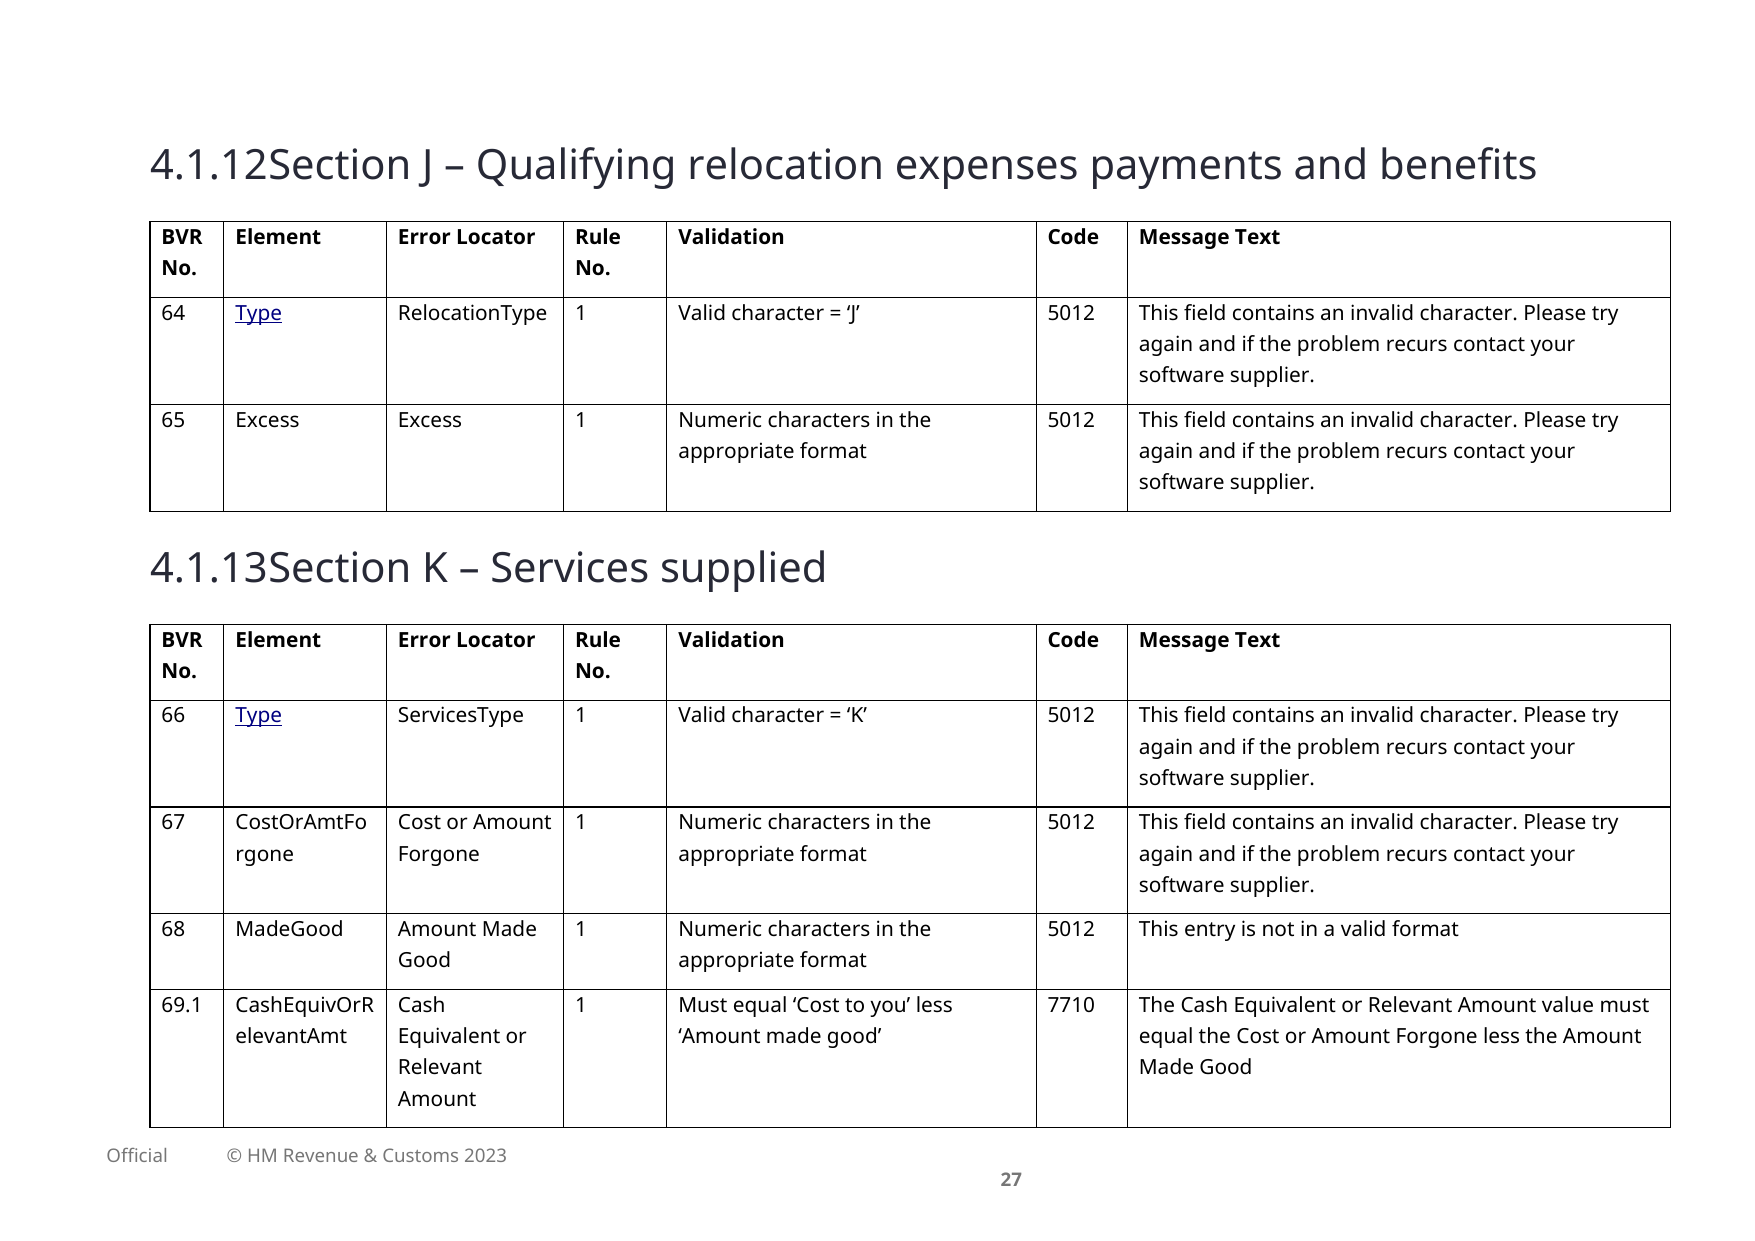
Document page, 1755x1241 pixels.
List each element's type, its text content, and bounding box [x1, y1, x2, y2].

table_header Message Text [1128, 222, 1670, 297]
table_header Element [224, 625, 386, 699]
table_header BVRNo. [151, 222, 223, 297]
table_cell 1 [564, 405, 666, 511]
table_header Validation [667, 625, 1036, 699]
table_header Validation [667, 222, 1036, 297]
table_cell 64 [151, 298, 223, 404]
table_cell 1 [564, 914, 666, 989]
table_cell 1 [564, 990, 666, 1127]
table_cell Must equal ‘Cost to you’ less ‘Amount made good’ [667, 990, 1036, 1127]
table_cell 5012 [1037, 298, 1127, 404]
table_header Rule No. [564, 222, 666, 297]
table_cell This field contains an invalid character. Please try again and if the problem recurs contact your software supplier. [1128, 298, 1670, 404]
table_cell CostOrAmtForgone [224, 808, 386, 913]
table_cell 65 [151, 405, 223, 511]
table_cell Type [224, 701, 386, 806]
table_header Code [1037, 222, 1127, 297]
table_header BVRNo. [151, 625, 223, 699]
table_cell This field contains an invalid character. Please try again and if the problem recurs contact your software supplier. [1128, 405, 1670, 511]
subtitle Section J – Qualifying relocation expenses payments and benefits [150, 135, 1604, 192]
table_cell Numeric characters in the appropriate format [667, 405, 1036, 511]
table_header Element [224, 222, 386, 297]
table_cell This entry is not in a valid format [1128, 914, 1670, 989]
table_cell 1 [564, 808, 666, 913]
table_cell This field contains an invalid character. Please try again and if the problem recurs contact your software supplier. [1128, 701, 1670, 806]
table_cell Numeric characters in the appropriate format [667, 808, 1036, 913]
table_cell Amount Made Good [387, 914, 563, 989]
table_cell ServicesType [387, 701, 563, 806]
table_header Message Text [1128, 625, 1670, 699]
table_cell Valid character = ‘K’ [667, 701, 1036, 806]
table_cell Cash Equivalent or Relevant Amount [387, 990, 563, 1127]
table_header Code [1037, 625, 1127, 699]
table_cell 5012 [1037, 701, 1127, 806]
table_header Error Locator [387, 625, 563, 699]
table_cell Excess [224, 405, 386, 511]
table_cell 5012 [1037, 914, 1127, 989]
table_cell 69.1 [151, 990, 223, 1127]
table_cell 7710 [1037, 990, 1127, 1127]
table_cell 5012 [1037, 808, 1127, 913]
table_cell MadeGood [224, 914, 386, 989]
table_cell 1 [564, 298, 666, 404]
table_cell Excess [387, 405, 563, 511]
table_cell Type [224, 298, 386, 404]
table_cell 67 [151, 808, 223, 913]
table_cell Cost or Amount Forgone [387, 808, 563, 913]
table_cell The Cash Equivalent or Relevant Amount value must equal the Cost or Amount Forgone less the Amount Made Good [1128, 990, 1670, 1127]
table_cell Numeric characters in the appropriate format [667, 914, 1036, 989]
table_cell RelocationType [387, 298, 563, 404]
table_cell 66 [151, 701, 223, 806]
table_cell CashEquivOrRelevantAmt [224, 990, 386, 1127]
table_cell 1 [564, 701, 666, 806]
table_header Error Locator [387, 222, 563, 297]
table_cell 68 [151, 914, 223, 989]
table_header Rule No. [564, 625, 666, 699]
table_cell This field contains an invalid character. Please try again and if the problem recurs contact your software supplier. [1128, 808, 1670, 913]
table_cell 5012 [1037, 405, 1127, 511]
subtitle Section K – Services supplied [150, 538, 1604, 595]
table_cell Valid character = ‘J’ [667, 298, 1036, 404]
